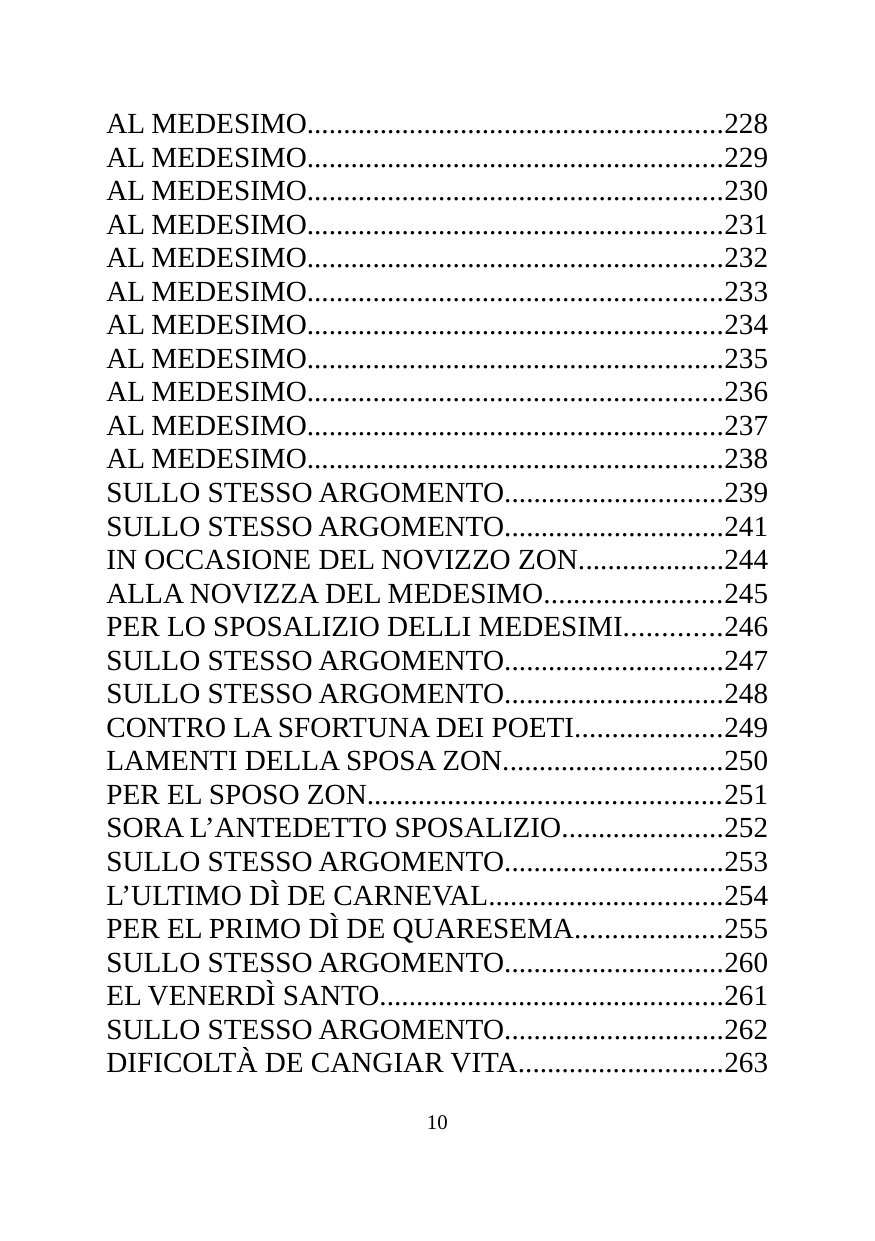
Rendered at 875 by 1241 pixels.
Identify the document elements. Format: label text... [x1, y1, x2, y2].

text SORA L’ANTEDETTO SPOSALIZIO. 252 [106, 811, 768, 844]
text PER LO SPOSALIZIO DELLI MEDESIMI. 246 [106, 609, 768, 643]
text AL MEDESIMO. 234 [106, 307, 768, 341]
text AL MEDESIMO. 235 [106, 341, 768, 374]
text SULLO STESSO ARGOMENTO. 239 [106, 475, 768, 509]
text DIFICOLTÀ DE CANGIAR VITA. 263 [106, 1045, 768, 1079]
text AL MEDESIMO. 236 [106, 374, 768, 408]
text LAMENTI DELLA SPOSA ZON. 250 [106, 743, 768, 777]
text AL MEDESIMO. 230 [106, 173, 768, 207]
text ALLA NOVIZZA DEL MEDESIMO. 245 [106, 576, 768, 609]
text AL MEDESIMO. 228 [106, 106, 768, 140]
text AL MEDESIMO. 229 [106, 140, 768, 173]
text EL VENERDÌ SANTO. 261 [106, 978, 768, 1012]
text AL MEDESIMO. 231 [106, 207, 768, 240]
text AL MEDESIMO. 237 [106, 408, 768, 442]
text AL MEDESIMO. 233 [106, 274, 768, 307]
text CONTRO LA SFORTUNA DEI POETI. 249 [106, 710, 768, 743]
text SULLO STESSO ARGOMENTO. 248 [106, 676, 768, 710]
text AL MEDESIMO. 232 [106, 240, 768, 274]
text SULLO STESSO ARGOMENTO. 253 [106, 844, 768, 878]
text PER EL SPOSO ZON. 251 [106, 777, 768, 811]
text AL MEDESIMO. 238 [106, 442, 768, 475]
text SULLO STESSO ARGOMENTO. 260 [106, 945, 768, 978]
text SULLO STESSO ARGOMENTO. 262 [106, 1012, 768, 1045]
text PER EL PRIMO DÌ DE QUARESEMA. 255 [106, 911, 768, 945]
text IN OCCASIONE DEL NOVIZZO ZON. 244 [106, 542, 768, 576]
text SULLO STESSO ARGOMENTO. 247 [106, 643, 768, 676]
text L’ULTIMO DÌ DE CARNEVAL. 254 [106, 878, 768, 911]
text SULLO STESSO ARGOMENTO. 241 [106, 509, 768, 542]
